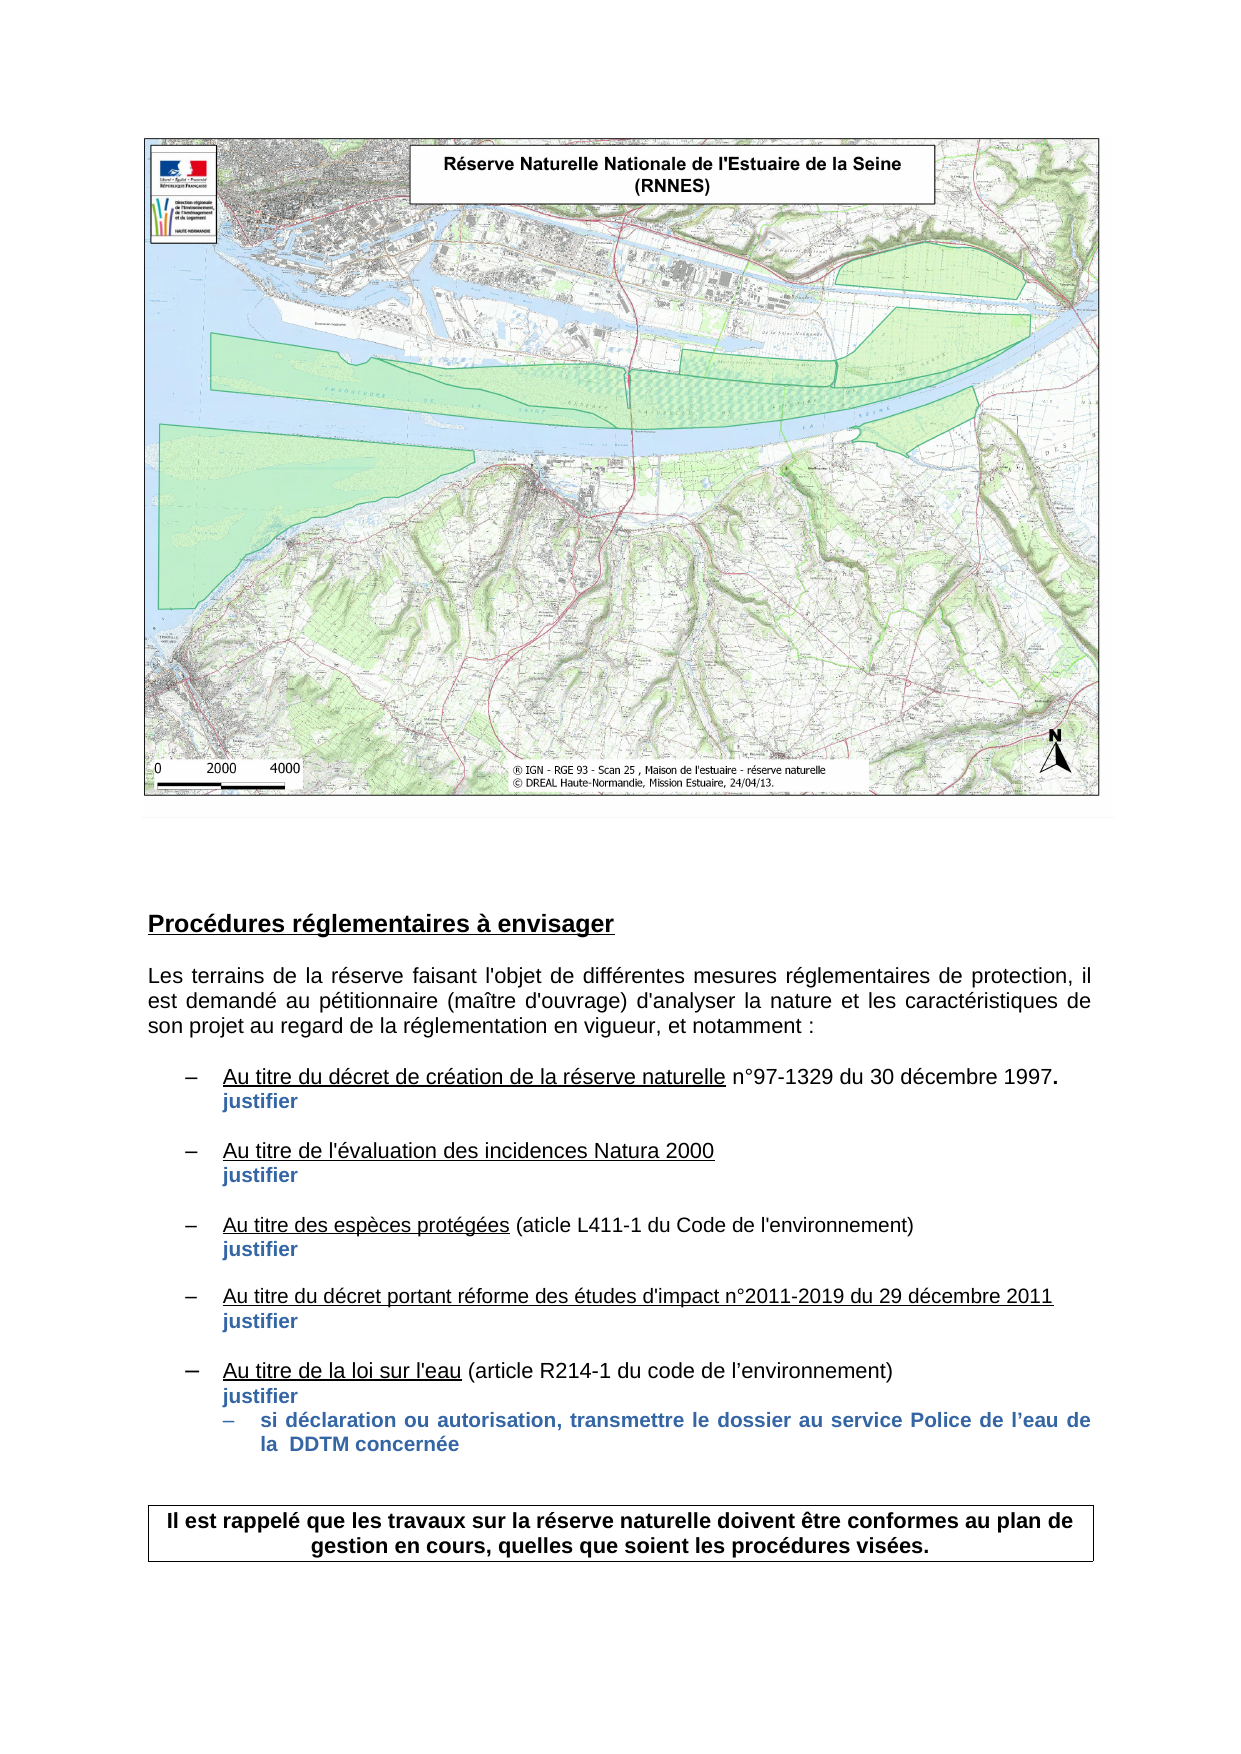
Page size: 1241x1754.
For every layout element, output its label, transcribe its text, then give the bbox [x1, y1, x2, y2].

list Au titre des espèces protégées (aticle L411-1 du Code de l'environnement) [185, 1212, 1093, 1236]
text Il est rappelé que les travaux sur la réserve naturelle doivent être conformes au plan de gestion en cours, quelles que soient les procédures visées. [149, 1506, 1093, 1561]
text Les terrains de la réserve faisant l'objet de différentes mesures réglementaires de protection, il est demandé au pétitionnaire (maître d'ouvrage) d'analyser la nature et les caractéristiques de son projet au regard de la réglementation en vigueur, et notamment : [148, 963, 1093, 1038]
list Au titre du décret de création de la réserve naturelle n°97-1329 du 30 décembre 1997. [185, 1064, 1093, 1089]
list Au titre de l'évaluation des incidences Natura 2000 [185, 1138, 1093, 1163]
list justifier [185, 1383, 1093, 1407]
list justifier [185, 1089, 1093, 1113]
text Procédures réglementaires à envisager [148, 909, 1093, 938]
list justifier [185, 1163, 1093, 1187]
list justifier [185, 1236, 1093, 1260]
list Au titre du décret portant réforme des études d'impact n°2011-2019 du 29 décembre 2011 [185, 1284, 1093, 1308]
list justifier [185, 1308, 1093, 1332]
list Au titre de la loi sur l'eau (article R214-1 du code de l’environnement) [185, 1358, 1093, 1383]
list si déclaration ou autorisation, transmettre le dossier au service Police de l’eau de la DDTM concernée [223, 1407, 1093, 1456]
picture [141, 132, 1115, 818]
